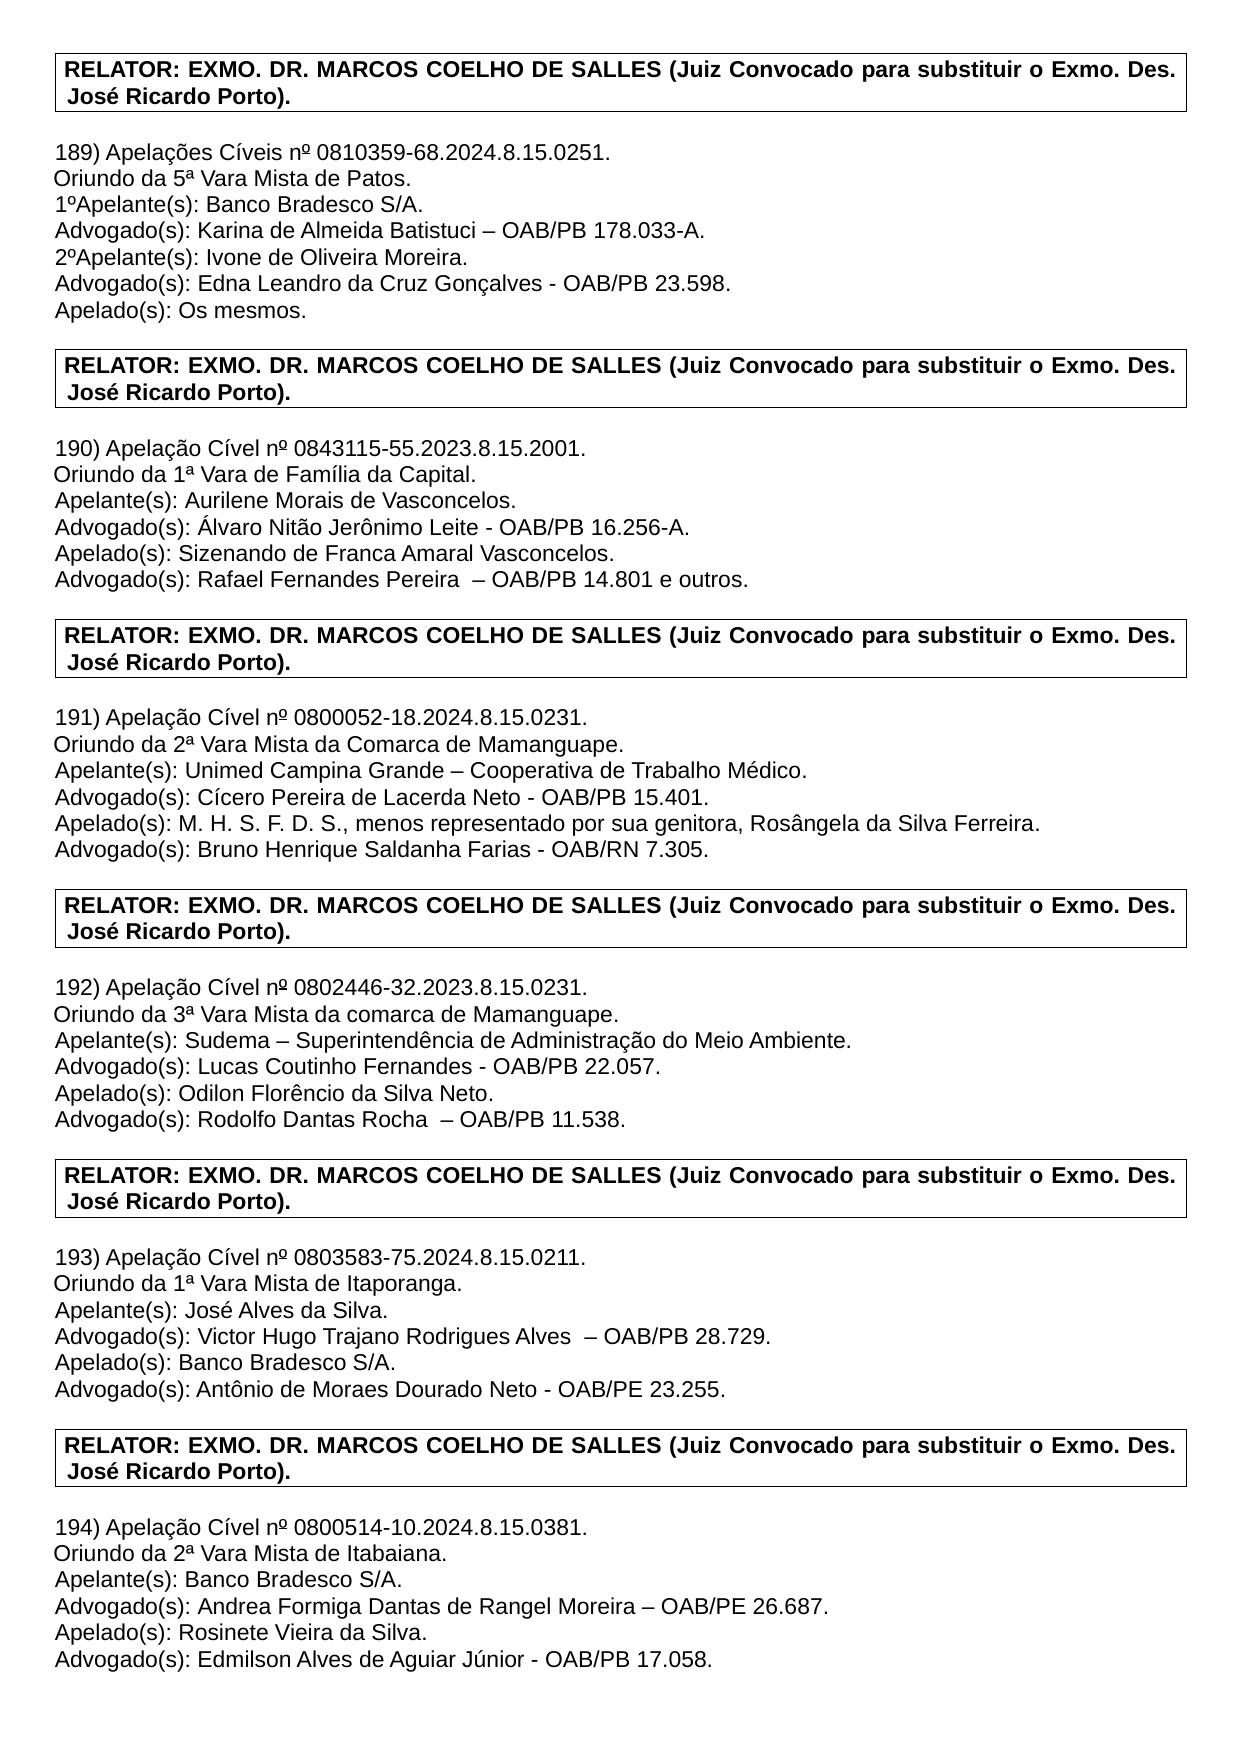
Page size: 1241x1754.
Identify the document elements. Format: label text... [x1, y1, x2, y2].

text Oriundo da 2ª Vara Mista da Comarca de Mamanguape. [53, 731, 1187, 757]
text Advogado(s): Cícero Pereira de Lacerda Neto - OAB/PB 15.401. [54, 783, 1187, 810]
text Advogado(s): Rafael Fernandes Pereira – OAB/PB 14.801 e outros. [54, 566, 1187, 593]
text Advogado(s): Rodolfo Dantas Rocha – OAB/PB 11.538. [54, 1106, 1187, 1132]
text 194) Apelação Cível nº 0800514-10.2024.8.15.0381. [54, 1514, 1187, 1540]
text 190) Apelação Cível nº 0843115-55.2023.8.15.2001. [54, 434, 1187, 461]
text Advogado(s): Victor Hugo Trajano Rodrigues Alves – OAB/PB 28.729. [54, 1323, 1187, 1349]
text Apelado(s): Banco Bradesco S/A. [54, 1349, 1187, 1376]
text Oriundo da 3ª Vara Mista da comarca de Mamanguape. [53, 1001, 1187, 1027]
text RELATOR: EXMO. DR. MARCOS COELHO DE SALLES (Juiz Convocado para substituir o Exmo. Des. José Ricardo Porto). [56, 890, 1186, 947]
text RELATOR: EXMO. DR. MARCOS COELHO DE SALLES (Juiz Convocado para substituir o Exmo. Des. José Ricardo Porto). [56, 1430, 1186, 1486]
text Oriundo da 2ª Vara Mista de Itabaiana. [53, 1540, 1187, 1566]
text Apelado(s): M. H. S. F. D. S., menos representado por sua genitora, Rosângela da Silva Ferreira. [54, 810, 1187, 836]
text Advogado(s): Edna Leandro da Cruz Gonçalves - OAB/PB 23.598. [54, 270, 1187, 297]
text Apelado(s): Rosinete Vieira da Silva. [54, 1619, 1187, 1646]
text Advogado(s): Andrea Formiga Dantas de Rangel Moreira – OAB/PE 26.687. [54, 1593, 1187, 1619]
text Apelante(s): Unimed Campina Grande – Cooperativa de Trabalho Médico. [54, 757, 1187, 783]
text Advogado(s): Lucas Coutinho Fernandes - OAB/PB 22.057. [54, 1053, 1187, 1079]
text RELATOR: EXMO. DR. MARCOS COELHO DE SALLES (Juiz Convocado para substituir o Exmo. Des. José Ricardo Porto). [56, 620, 1186, 677]
text 191) Apelação Cível nº 0800052-18.2024.8.15.0231. [54, 704, 1187, 731]
text Apelante(s): Sudema – Superintendência de Administração do Meio Ambiente. [54, 1027, 1187, 1053]
text Apelado(s): Sizenando de Franca Amaral Vasconcelos. [54, 540, 1187, 566]
text RELATOR: EXMO. DR. MARCOS COELHO DE SALLES (Juiz Convocado para substituir o Exmo. Des. José Ricardo Porto). [56, 350, 1186, 407]
text RELATOR: EXMO. DR. MARCOS COELHO DE SALLES (Juiz Convocado para substituir o Exmo. Des. José Ricardo Porto). [56, 1160, 1186, 1217]
text Advogado(s): Bruno Henrique Saldanha Farias - OAB/RN 7.305. [54, 836, 1187, 862]
text 2ºApelante(s): Ivone de Oliveira Moreira. [54, 244, 1187, 270]
text 1ºApelante(s): Banco Bradesco S/A. [54, 191, 1187, 217]
text Apelado(s): Os mesmos. [54, 297, 1187, 323]
text Advogado(s): Edmilson Alves de Aguiar Júnior - OAB/PB 17.058. [54, 1646, 1187, 1672]
text 193) Apelação Cível nº 0803583-75.2024.8.15.0211. [54, 1244, 1187, 1270]
text Advogado(s): Antônio de Moraes Dourado Neto - OAB/PE 23.255. [54, 1376, 1187, 1402]
text Oriundo da 1ª Vara Mista de Itaporanga. [53, 1270, 1187, 1297]
text 192) Apelação Cível nº 0802446-32.2023.8.15.0231. [54, 974, 1187, 1001]
text Oriundo da 5ª Vara Mista de Patos. [53, 165, 1187, 191]
text Oriundo da 1ª Vara de Família da Capital. [53, 461, 1187, 487]
text Apelante(s): Banco Bradesco S/A. [54, 1566, 1187, 1593]
text Advogado(s): Karina de Almeida Batistuci – OAB/PB 178.033-A. [54, 217, 1187, 244]
text Apelado(s): Odilon Florêncio da Silva Neto. [54, 1079, 1187, 1106]
text Apelante(s): Aurilene Morais de Vasconcelos. [54, 487, 1187, 514]
text 189) Apelações Cíveis nº 0810359-68.2024.8.15.0251. [54, 138, 1187, 165]
text RELATOR: EXMO. DR. MARCOS COELHO DE SALLES (Juiz Convocado para substituir o Exmo. Des. José Ricardo Porto). [56, 54, 1186, 111]
text Apelante(s): José Alves da Silva. [54, 1297, 1187, 1323]
text Advogado(s): Álvaro Nitão Jerônimo Leite - OAB/PB 16.256-A. [54, 514, 1187, 540]
